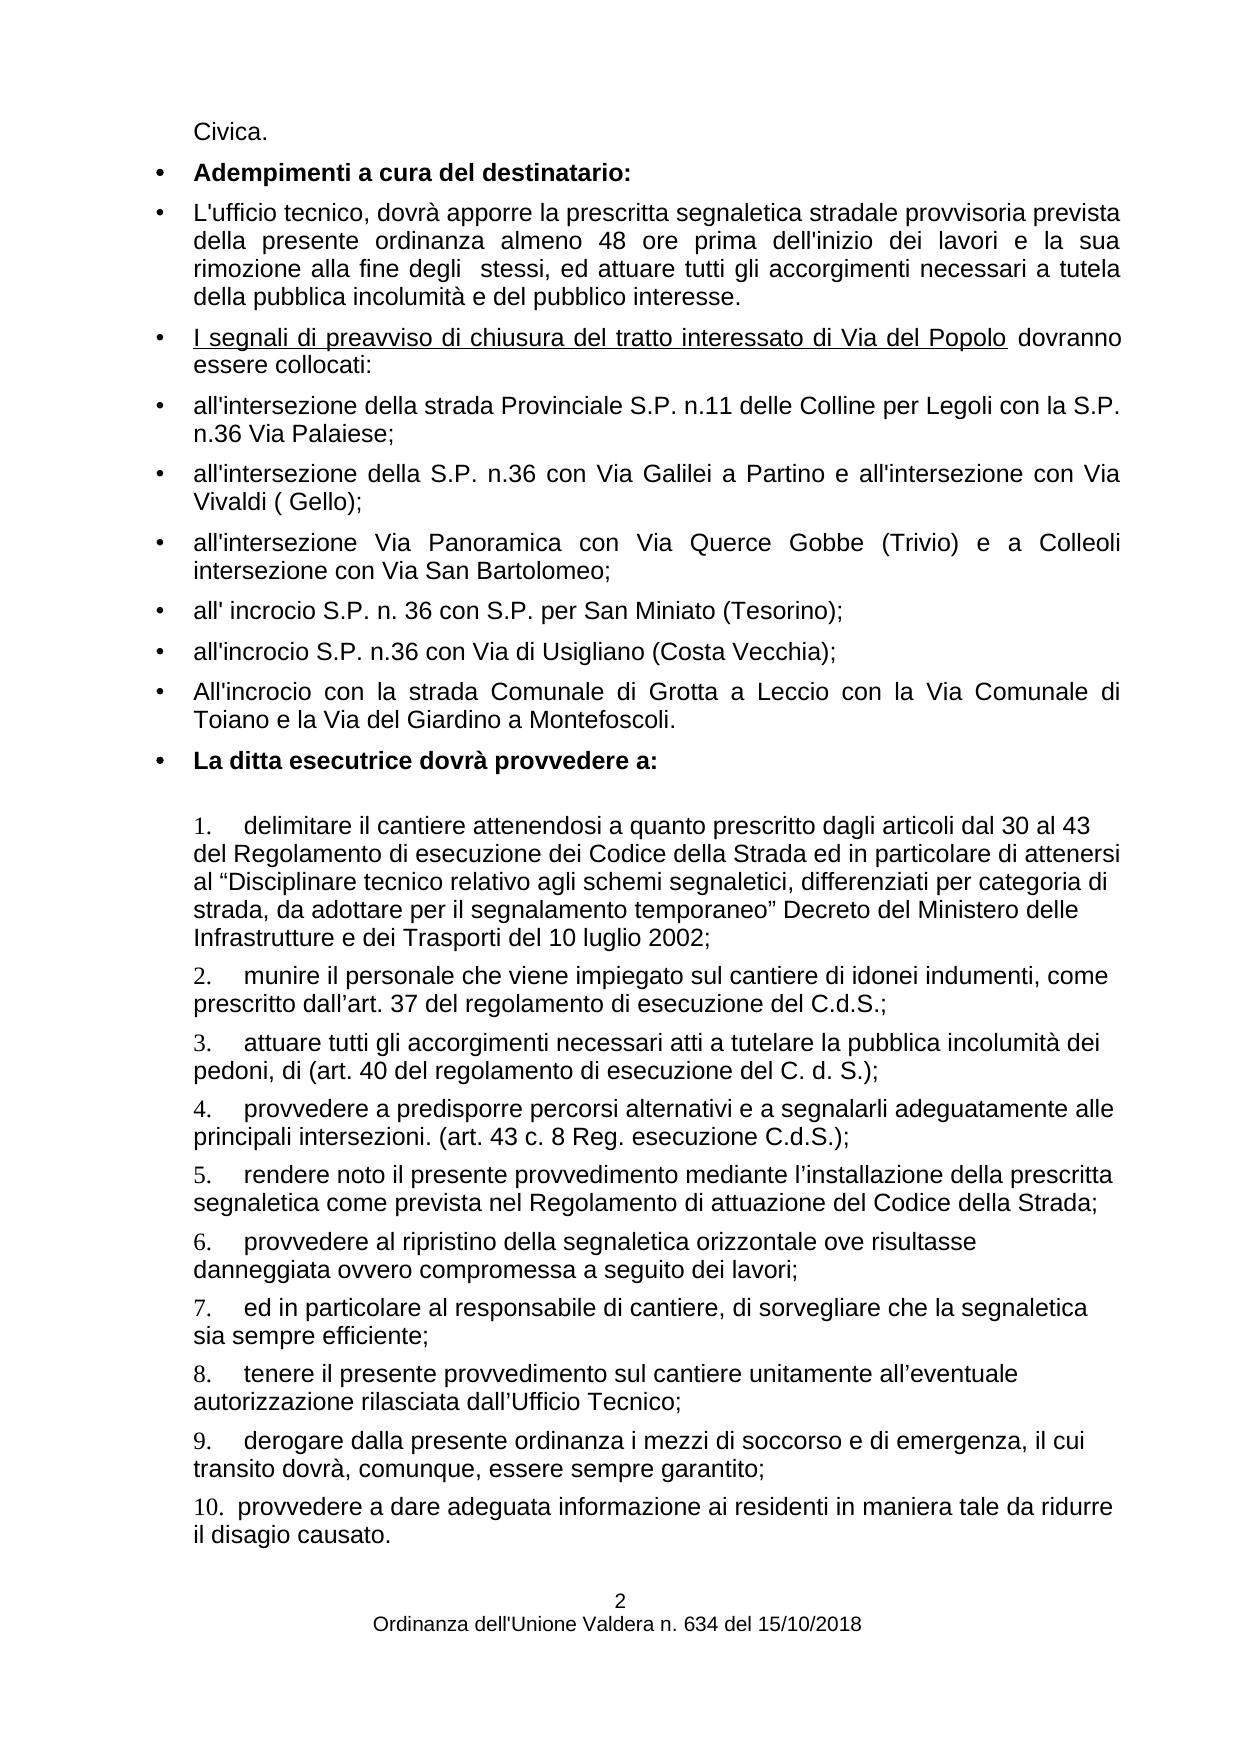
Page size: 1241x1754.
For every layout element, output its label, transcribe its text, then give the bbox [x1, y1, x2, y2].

list all'intersezione della strada Provinciale S.P. n.11 delle Colline per Legoli con la S.P. n.36 Via Palaiese; [156, 392, 1122, 448]
text 8. tenere il presente provvedimento sul cantiere unitamente all’eventuale autorizzazione rilasciata dall’Ufficio Tecnico; [193, 1360, 1122, 1416]
text 2. munire il personale che viene impiegato sul cantiere di idonei indumenti, come prescritto dall’art. 37 del regolamento di esecuzione del C.d.S.; [193, 962, 1122, 1018]
list La ditta esecutrice dovrà provvedere a: [156, 747, 1122, 774]
list All'incrocio con la strada Comunale di Grotta a Leccio con la Via Comunale di Toiano e la Via del Giardino a Montefoscoli. [156, 678, 1122, 734]
text 7. ed in particolare al responsabile di cantiere, di sorvegliare che la segnaletica sia sempre efficiente; [193, 1294, 1122, 1350]
list Civica. [156, 118, 1122, 146]
list all' incrocio S.P. n. 36 con S.P. per San Miniato (Tesorino); [156, 597, 1122, 625]
text 3. attuare tutti gli accorgimenti necessari atti a tutelare la pubblica incolumità dei pedoni, di (art. 40 del regolamento di esecuzione del C. d. S.); [193, 1028, 1122, 1084]
list I segnali di preavviso di chiusura del tratto interessato di Via del Popolo dovranno essere collocati: [156, 323, 1122, 379]
list all'intersezione della S.P. n.36 con Via Galilei a Partino e all'intersezione con Via Vivaldi ( Gello); [156, 460, 1122, 516]
text 10. provvedere a dare adeguata informazione ai residenti in maniera tale da ridurre il disagio causato. [193, 1493, 1122, 1549]
list all'intersezione Via Panoramica con Via Querce Gobbe (Trivio) e a Colleoli intersezione con Via San Bartolomeo; [156, 529, 1122, 584]
list Adempimenti a cura del destinatario: [156, 158, 1122, 187]
text 1. delimitare il cantiere attenendosi a quanto prescritto dagli articoli dal 30 al 43 del Regolamento di esecuzione dei Codice della Strada ed in particolare di attenersi al “Disciplinare tecnico relativo agli schemi segnaletici, differenziati per categoria di strada, da adottare per il segnalamento temporaneo” Decreto del Ministero delle Infrastrutture e dei Trasporti del 10 luglio 2002; [193, 812, 1122, 952]
text 6. provvedere al ripristino della segnaletica orizzontale ove risultasse danneggiata ovvero compromessa a seguito dei lavori; [193, 1227, 1122, 1283]
text 9. derogare dalla presente ordinanza i mezzi di soccorso e di emergenza, il cui transito dovrà, comunque, essere sempre garantito; [193, 1427, 1122, 1482]
list L'ufficio tecnico, dovrà apporre la prescritta segnaletica stradale provvisoria prevista della presente ordinanza almeno 48 ore prima dell'inizio dei lavori e la sua rimozione alla fine degli stessi, ed attuare tutti gli accorgimenti necessari a tutela della pubblica incolumità e del pubblico interesse. [156, 199, 1122, 311]
text 5. rendere noto il presente provvedimento mediante l’installazione della prescritta segnaletica come prevista nel Regolamento di attuazione del Codice della Strada; [193, 1161, 1122, 1217]
text 4. provvedere a predisporre percorsi alternativi e a segnalarli adeguatamente alle principali intersezioni. (art. 43 c. 8 Reg. esecuzione C.d.S.); [193, 1095, 1122, 1151]
list all'incrocio S.P. n.36 con Via di Usigliano (Costa Vecchia); [156, 638, 1122, 666]
